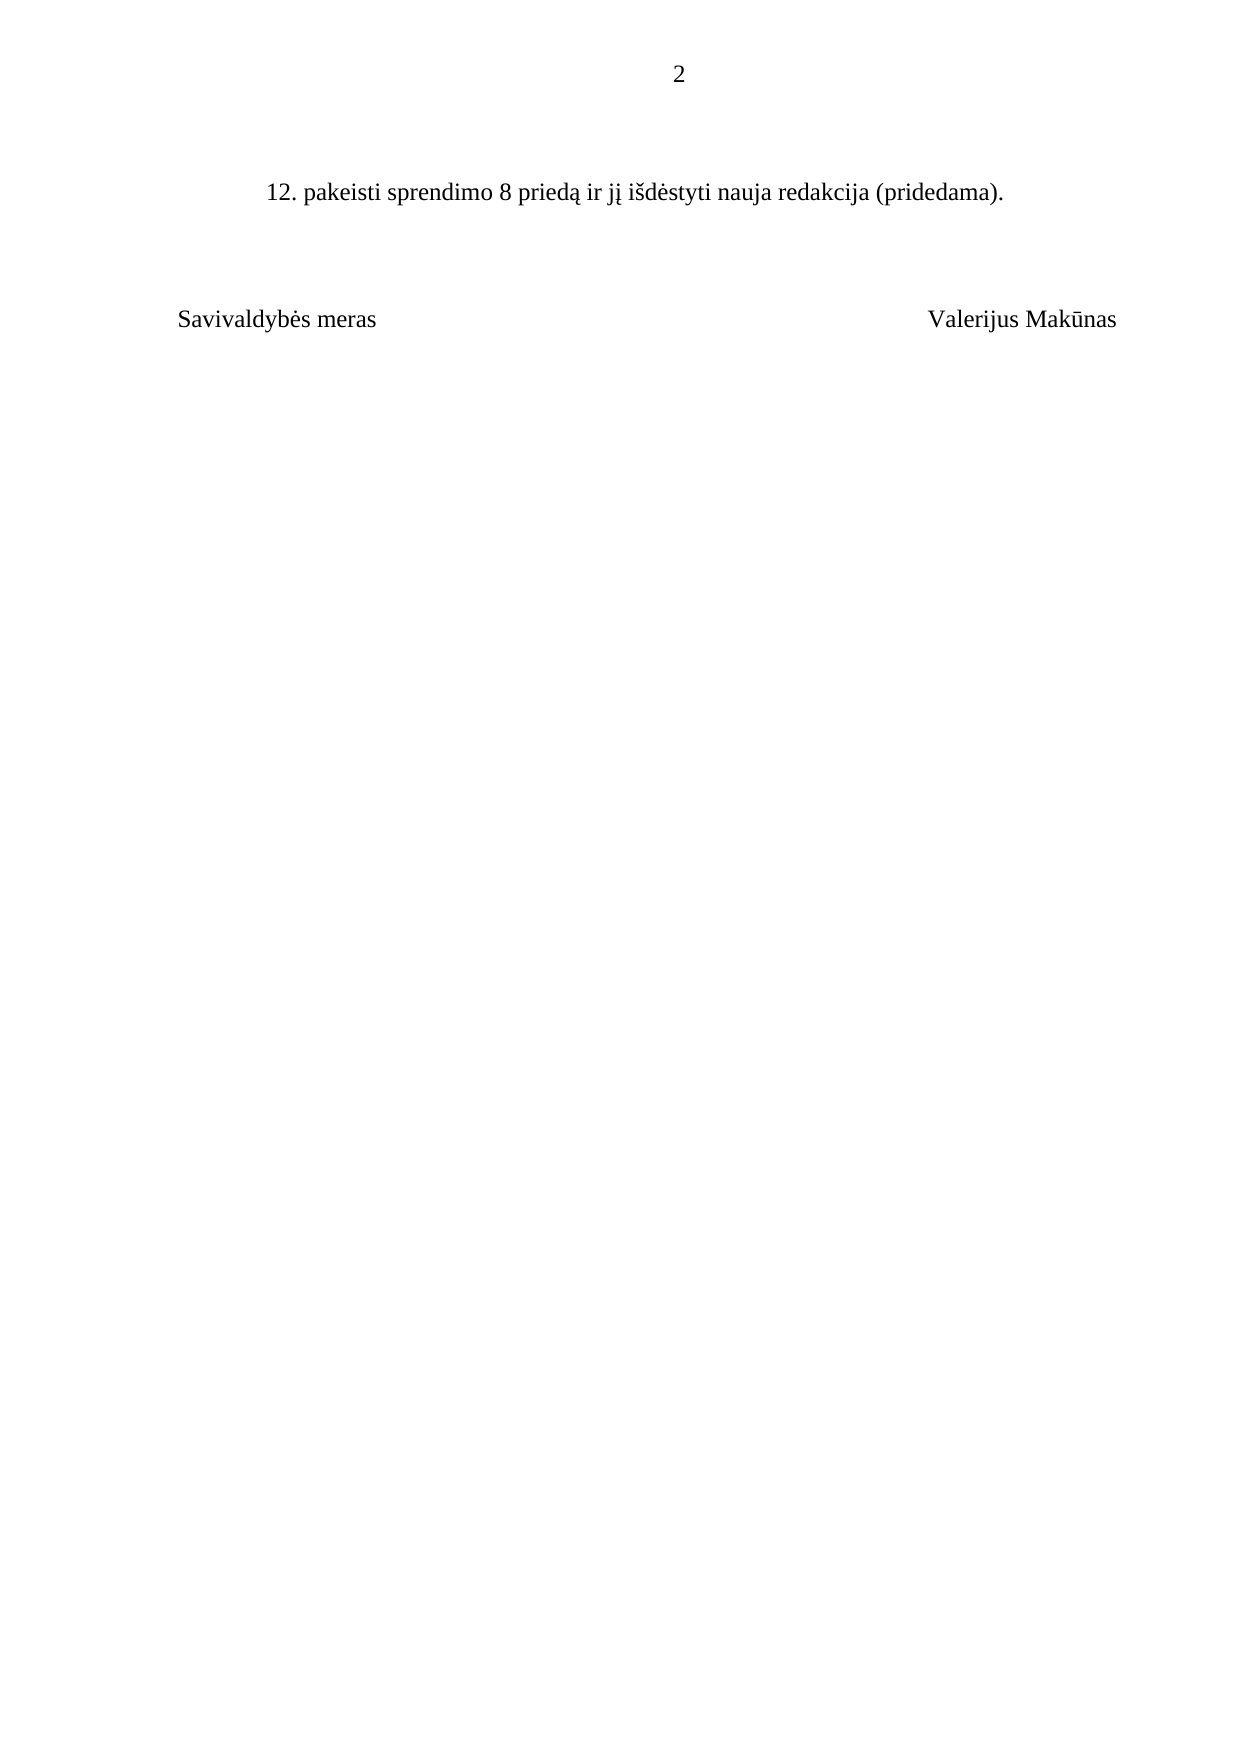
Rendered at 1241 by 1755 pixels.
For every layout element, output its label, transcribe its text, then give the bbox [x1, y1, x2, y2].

text Savivaldybės meras Valerijus Makūnas [177, 304, 1181, 332]
text 12. pakeisti sprendimo 8 priedą ir jį išdėstyti nauja redakcija (pridedama). [177, 177, 1181, 206]
